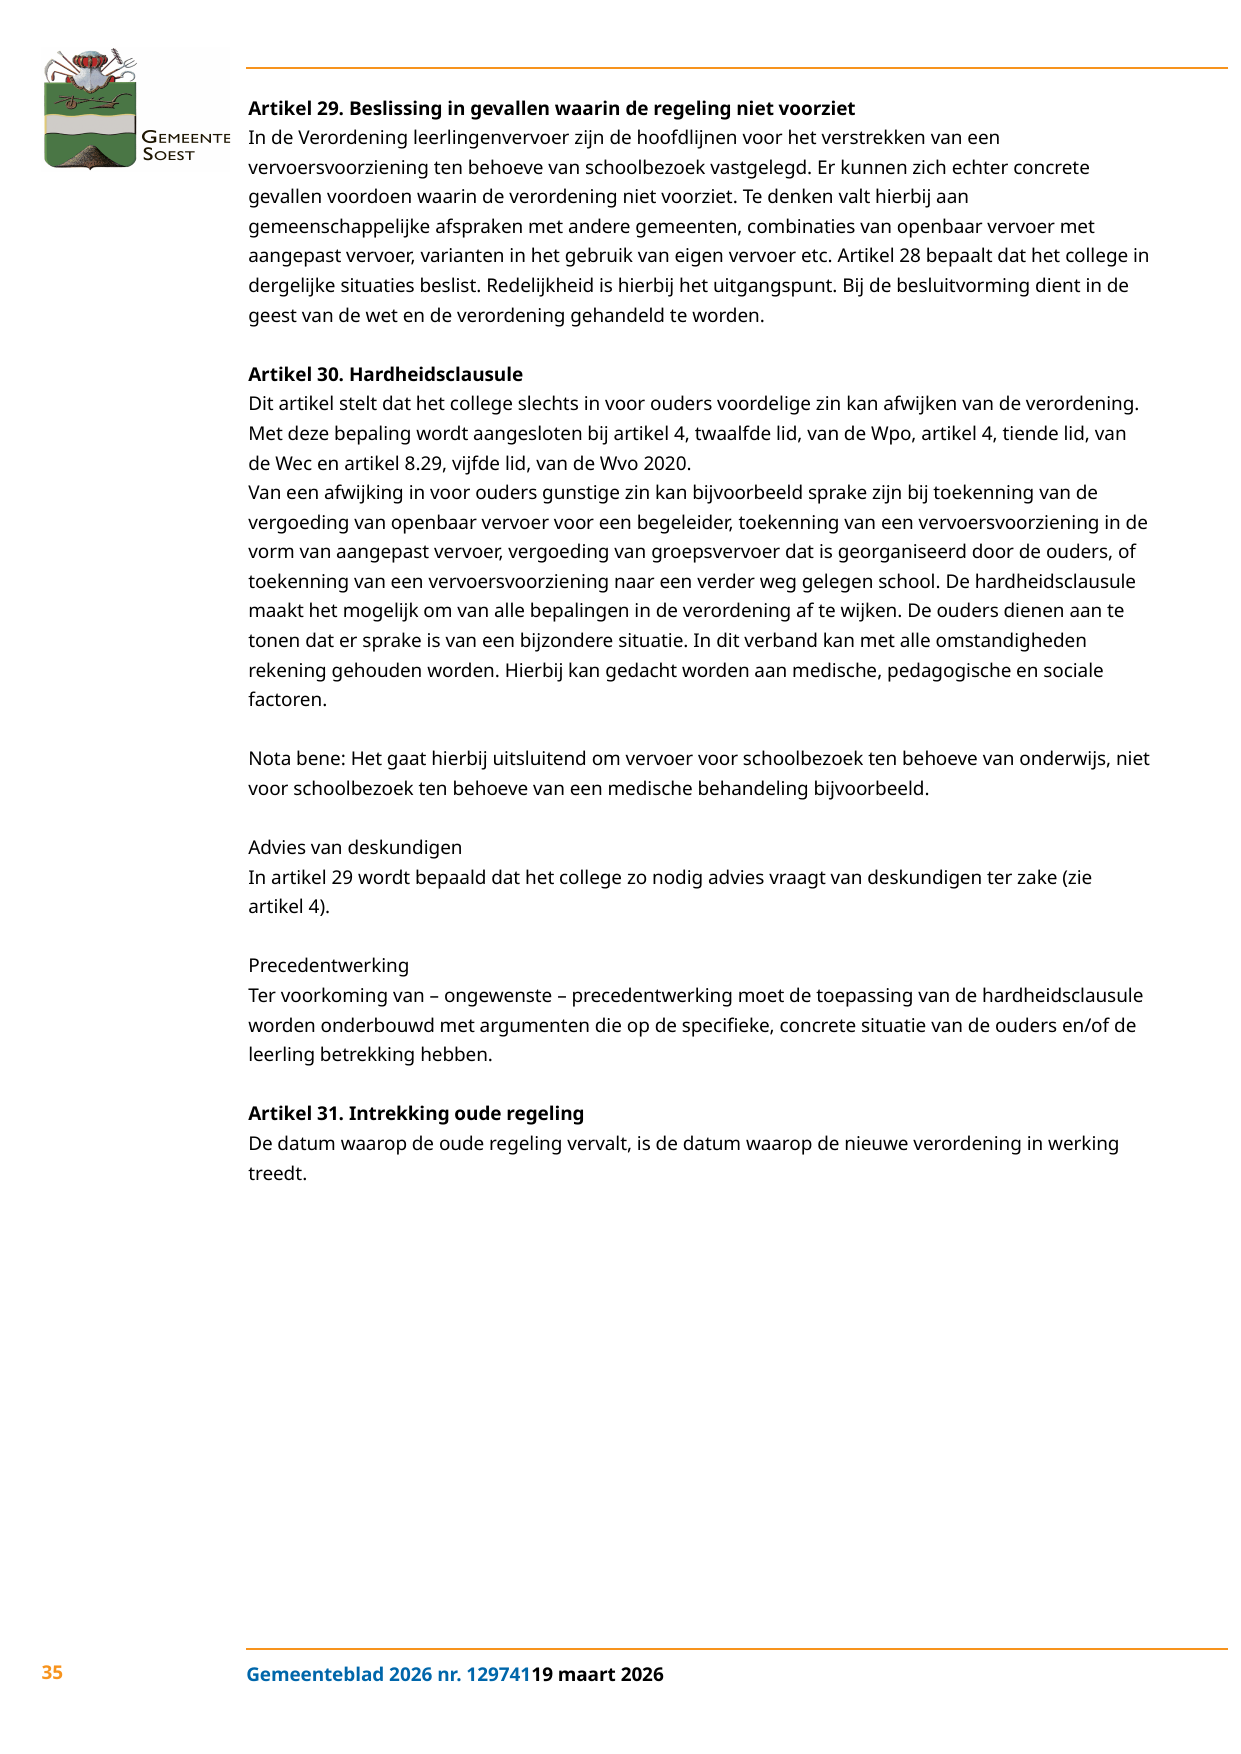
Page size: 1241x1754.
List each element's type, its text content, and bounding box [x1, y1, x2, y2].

text Artikel 29. Beslissing in gevallen waarin de regeling niet voorziet [248, 95, 1152, 121]
picture [41, 47, 231, 172]
text Artikel 30. Hardheidsclausule [248, 361, 1152, 387]
text Ter voorkoming van – ongewenste – precedentwerking moet de toepassing van de hardheidsclausule worden onderbouwd met argumenten die op de specifieke, concrete situatie van de ouders en/of de leerling betrekking hebben. [248, 982, 1152, 1067]
text De datum waarop de oude regeling vervalt, is de datum waarop de nieuwe verordening in werking treedt. [248, 1130, 1152, 1186]
text Artikel 31. Intrekking oude regeling [248, 1101, 1152, 1126]
text Nota bene: Het gaat hierbij uitsluitend om vervoer voor schoolbezoek ten behoeve van onderwijs, niet voor schoolbezoek ten behoeve van een medische behandeling bijvoorbeeld. [248, 746, 1152, 801]
text Dit artikel stelt dat het college slechts in voor ouders voordelige zin kan afwijken van de verordening. Met deze bepaling wordt aangesloten bij artikel 4, twaalfde lid, van de Wpo, artikel 4, tiende lid, van de Wec en artikel 8.29, vijfde lid, van de Wvo 2020. [248, 391, 1152, 476]
text Precedentwerking [248, 953, 1152, 978]
text In de Verordening leerlingenvervoer zijn de hoofdlijnen voor het verstrekken van een vervoersvoorziening ten behoeve van schoolbezoek vastgelegd. Er kunnen zich echter concrete gevallen voordoen waarin de verordening niet voorziet. Te denken valt hierbij aan gemeenschappelijke afspraken met andere gemeenten, combinaties van openbaar vervoer met aangepast vervoer, varianten in het gebruik van eigen vervoer etc. Artikel 28 bepaalt dat het college in dergelijke situaties beslist. Redelijkheid is hierbij het uitgangspunt. Bij de besluitvorming dient in de geest van de wet en de verordening gehandeld te worden. [248, 124, 1152, 328]
text In artikel 29 wordt bepaald dat het college zo nodig advies vraagt van deskundigen ter zake (zie artikel 4). [248, 864, 1152, 919]
text Van een afwijking in voor ouders gunstige zin kan bijvoorbeeld sprake zijn bij toekenning van de vergoeding van openbaar vervoer voor een begeleider, toekenning van een vervoersvoorziening in de vorm van aangepast vervoer, vergoeding van groepsvervoer dat is georganiseerd door de ouders, of toekenning van een vervoersvoorziening naar een verder weg gelegen school. De hardheidsclausule maakt het mogelijk om van alle bepalingen in de verordening af te wijken. De ouders dienen aan te tonen dat er sprake is van een bijzondere situatie. In dit verband kan met alle omstandigheden rekening gehouden worden. Hierbij kan gedacht worden aan medische, pedagogische en sociale factoren. [248, 479, 1152, 712]
text Advies van deskundigen [248, 834, 1152, 860]
